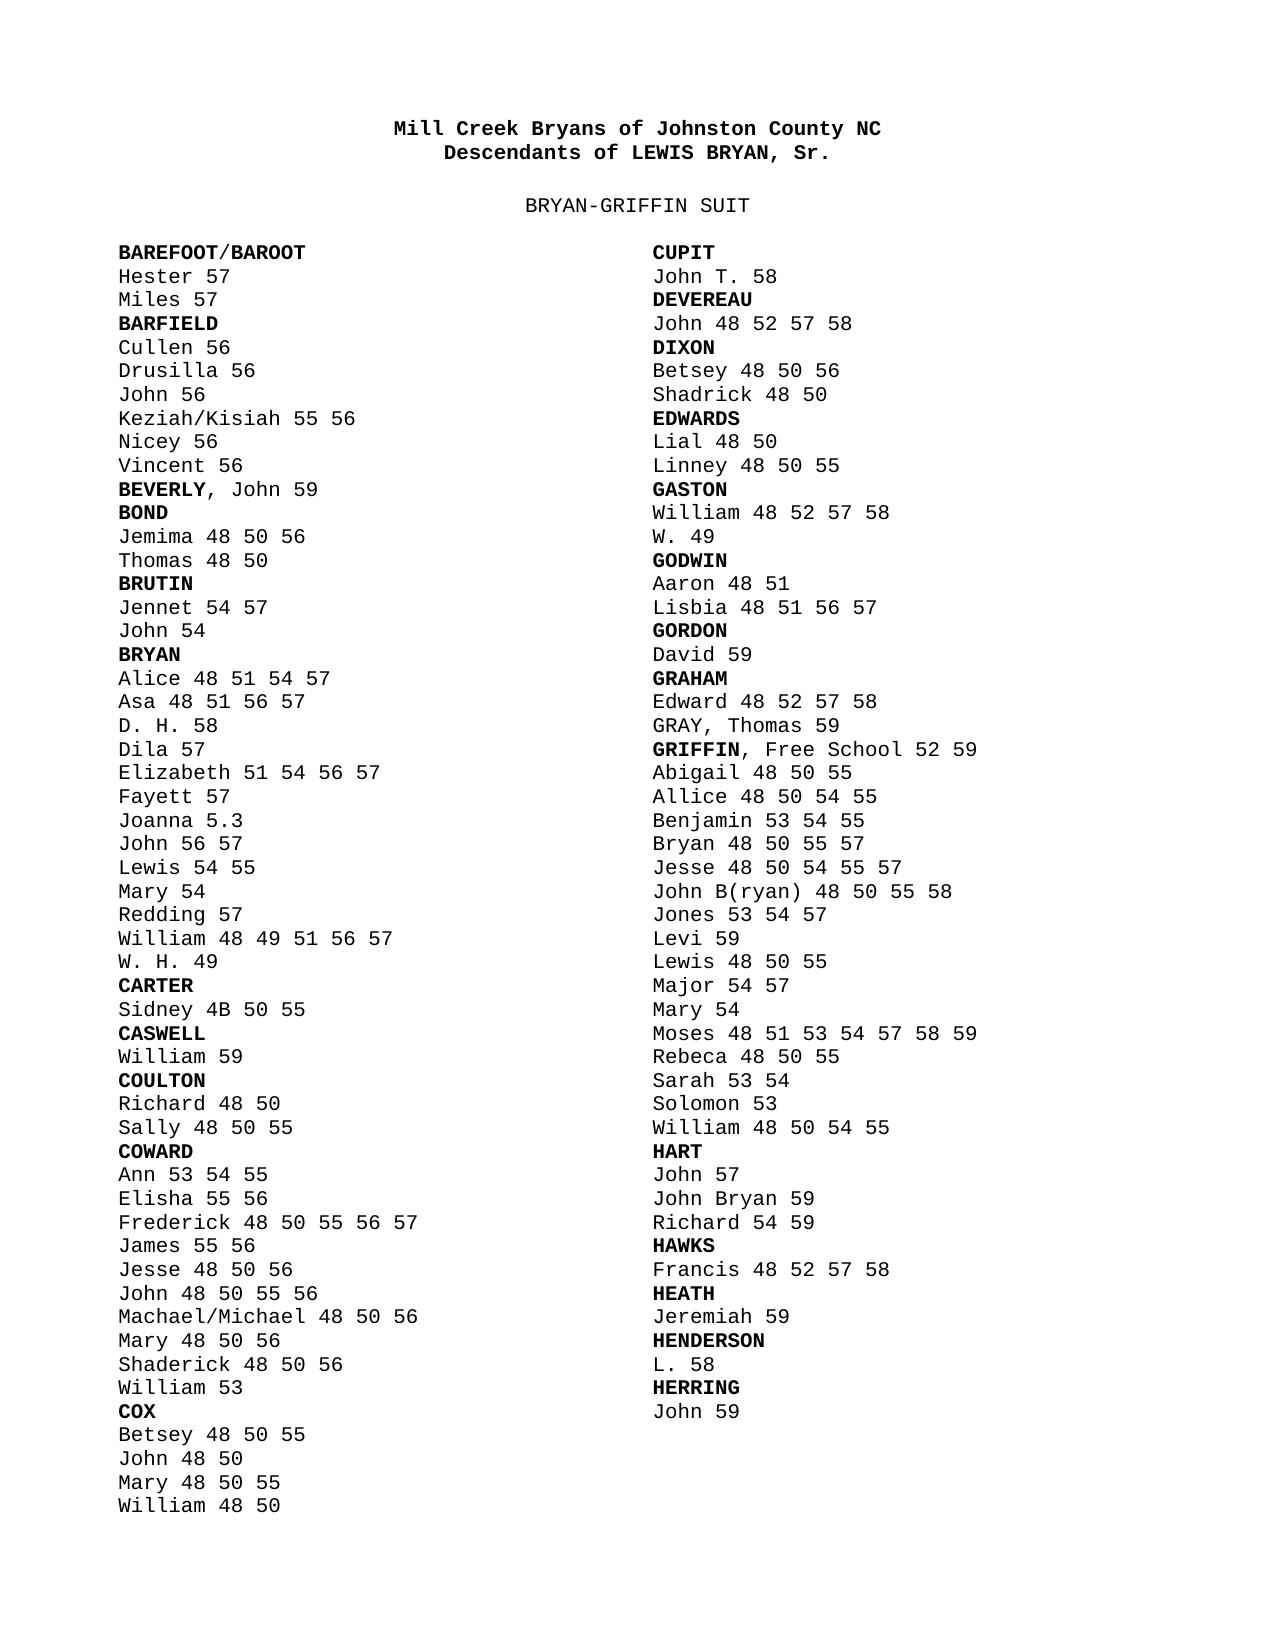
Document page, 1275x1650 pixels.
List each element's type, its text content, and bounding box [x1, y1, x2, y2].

text William 48 50 [118, 1495, 622, 1519]
text John B(ryan) 48 50 55 58 [652, 881, 1157, 904]
text Jemima 48 50 56 [118, 526, 622, 549]
text William 59 [118, 1046, 622, 1070]
text John 48 52 57 58 [652, 313, 1157, 337]
text L. 58 [652, 1353, 1157, 1377]
text COWARD [118, 1141, 622, 1164]
text BAREFOOT/BAROOT [118, 242, 622, 266]
text COX [118, 1401, 622, 1424]
text Elizabeth 51 54 56 57 [118, 762, 622, 786]
text Frederick 48 50 55 56 57 [118, 1212, 622, 1235]
text Francis 48 52 57 58 [652, 1259, 1157, 1283]
text Elisha 55 56 [118, 1188, 622, 1212]
text Thomas 48 50 [118, 549, 622, 573]
text John 56 [118, 384, 622, 408]
text EDWARDS [652, 408, 1157, 431]
text D. H. 58 [118, 715, 622, 739]
text GRAY, Thomas 59 [652, 715, 1157, 739]
text William 48 50 54 55 [652, 1117, 1157, 1141]
text Fayett 57 [118, 786, 622, 810]
text William 53 [118, 1377, 622, 1401]
text Mary 54 [118, 881, 622, 904]
text Betsey 48 50 56 [652, 360, 1157, 384]
text Dila 57 [118, 739, 622, 762]
text Lewis 54 55 [118, 857, 622, 881]
text Redding 57 [118, 904, 622, 928]
text Edward 48 52 57 58 [652, 691, 1157, 715]
text Hester 57 [118, 266, 622, 289]
text Lisbia 48 51 56 57 [652, 597, 1157, 621]
text John T. 58 [652, 266, 1157, 289]
text HERRING [652, 1377, 1157, 1401]
text John 59 [652, 1401, 1157, 1424]
text Miles 57 [118, 289, 622, 313]
text Major 54 57 [652, 975, 1157, 999]
text Betsey 48 50 55 [118, 1424, 622, 1448]
text HENDERSON [652, 1330, 1157, 1353]
text John 57 [652, 1164, 1157, 1188]
text BRUTIN [118, 573, 622, 597]
text DIXON [652, 337, 1157, 360]
text W. H. 49 [118, 952, 622, 975]
text Vincent 56 [118, 455, 622, 479]
text BRYAN [118, 644, 622, 668]
text Drusilla 56 [118, 360, 622, 384]
text James 55 56 [118, 1235, 622, 1259]
text John 56 57 [118, 833, 622, 857]
text Alice 48 51 54 57 [118, 668, 622, 691]
text David 59 [652, 644, 1157, 668]
text Machael/Michael 48 50 56 [118, 1306, 622, 1330]
text Benjamin 53 54 55 [652, 810, 1157, 833]
text Mary 48 50 55 [118, 1472, 622, 1495]
text Sidney 4B 50 55 [118, 999, 622, 1022]
text Aaron 48 51 [652, 573, 1157, 597]
text Moses 48 51 53 54 57 58 59 [652, 1022, 1157, 1046]
text Lewis 48 50 55 [652, 952, 1157, 975]
text Nicey 56 [118, 431, 622, 455]
text CASWELL [118, 1022, 622, 1046]
text HART [652, 1141, 1157, 1164]
text GASTON [652, 479, 1157, 502]
text Richard 48 50 [118, 1093, 622, 1117]
text Allice 48 50 54 55 [652, 786, 1157, 810]
text CARTER [118, 975, 622, 999]
text John Bryan 59 [652, 1188, 1157, 1212]
text John 48 50 55 56 [118, 1283, 622, 1306]
text William 48 52 57 58 [652, 502, 1157, 526]
text Lial 48 50 [652, 431, 1157, 455]
text Bryan 48 50 55 57 [652, 833, 1157, 857]
text Shaderick 48 50 56 [118, 1353, 622, 1377]
text Abigail 48 50 55 [652, 762, 1157, 786]
text Cullen 56 [118, 337, 622, 360]
text GRAHAM [652, 668, 1157, 691]
text Shadrick 48 50 [652, 384, 1157, 408]
text Jennet 54 57 [118, 597, 622, 621]
text HEATH [652, 1283, 1157, 1306]
text Sarah 53 54 [652, 1070, 1157, 1093]
text W. 49 [652, 526, 1157, 549]
text Mary 48 50 56 [118, 1330, 622, 1353]
text GRIFFIN, Free School 52 59 [652, 739, 1157, 762]
text John 54 [118, 621, 622, 644]
text CUPIT [652, 242, 1157, 266]
text DEVEREAU [652, 289, 1157, 313]
text Richard 54 59 [652, 1212, 1157, 1235]
text Linney 48 50 55 [652, 455, 1157, 479]
text GODWIN [652, 549, 1157, 573]
text BRYAN-GRIFFIN SUIT [118, 195, 1157, 218]
text Joanna 5.3 [118, 810, 622, 833]
text John 48 50 [118, 1448, 622, 1472]
text Jones 53 54 57 [652, 904, 1157, 928]
text Asa 48 51 56 57 [118, 691, 622, 715]
text Solomon 53 [652, 1093, 1157, 1117]
text Jeremiah 59 [652, 1306, 1157, 1330]
text Keziah/Kisiah 55 56 [118, 408, 622, 431]
text Mary 54 [652, 999, 1157, 1022]
text HAWKS [652, 1235, 1157, 1259]
text Jesse 48 50 56 [118, 1259, 622, 1283]
text GORDON [652, 621, 1157, 644]
text BEVERLY, John 59 [118, 479, 622, 502]
text Levi 59 [652, 928, 1157, 952]
text COULTON [118, 1070, 622, 1093]
text BOND [118, 502, 622, 526]
text Sally 48 50 55 [118, 1117, 622, 1141]
text Jesse 48 50 54 55 57 [652, 857, 1157, 881]
text Ann 53 54 55 [118, 1164, 622, 1188]
text William 48 49 51 56 57 [118, 928, 622, 952]
text BARFIELD [118, 313, 622, 337]
text Rebeca 48 50 55 [652, 1046, 1157, 1070]
